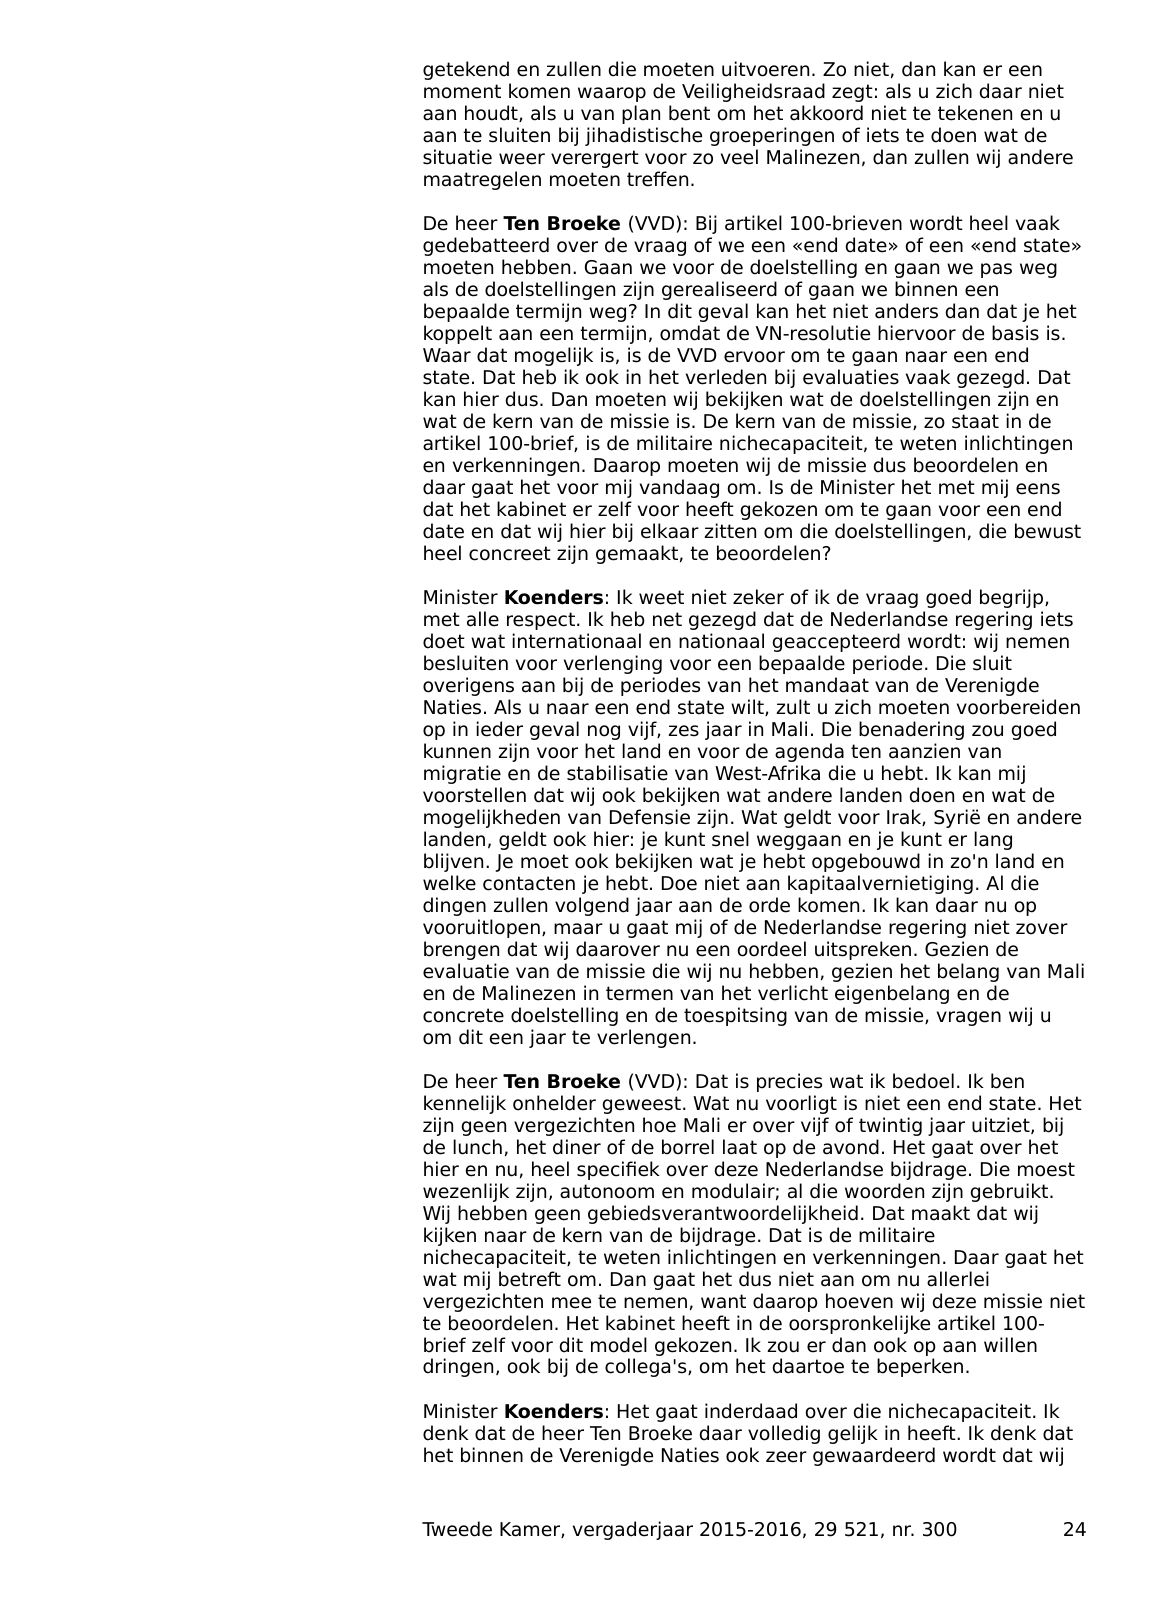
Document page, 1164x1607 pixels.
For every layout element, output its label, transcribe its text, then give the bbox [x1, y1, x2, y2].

text getekend en zullen die moeten uitvoeren. Zo niet, dan kan er een moment komen waarop de Veiligheidsraad zegt: als u zich daar niet aan houdt, als u van plan bent om het akkoord niet te tekenen en u aan te sluiten bij jihadistische groeperingen of iets te doen wat de situatie weer verergert voor zo veel Malinezen, dan zullen wij andere maatregelen moeten treffen. [422, 59, 1087, 191]
text Minister Koenders: Het gaat inderdaad over die nichecapaciteit. Ik denk dat de heer Ten Broeke daar volledig gelijk in heeft. Ik denk dat het binnen de Verenigde Naties ook zeer gewaardeerd wordt dat wij [422, 1401, 1087, 1467]
text De heer Ten Broeke (VVD): Bij artikel 100-brieven wordt heel vaak gedebatteerd over de vraag of we een «end date» of een «end state» moeten hebben. Gaan we voor de doelstelling en gaan we pas weg als de doelstellingen zijn gerealiseerd of gaan we binnen een bepaalde termijn weg? In dit geval kan het niet anders dan dat je het koppelt aan een termijn, omdat de VN-resolutie hiervoor de basis is. Waar dat mogelijk is, is de VVD ervoor om te gaan naar een end state. Dat heb ik ook in het verleden bij evaluaties vaak gezegd. Dat kan hier dus. Dan moeten wij bekijken wat de doelstellingen zijn en wat de kern van de missie is. De kern van de missie, zo staat in de artikel 100-brief, is de militaire nichecapaciteit, te weten inlichtingen en verkenningen. Daarop moeten wij de missie dus beoordelen en daar gaat het voor mij vandaag om. Is de Minister het met mij eens dat het kabinet er zelf voor heeft gekozen om te gaan voor een end date en dat wij hier bij elkaar zitten om die doelstellingen, die bewust heel concreet zijn gemaakt, te beoordelen? [422, 213, 1087, 565]
text Minister Koenders: Ik weet niet zeker of ik de vraag goed begrijp, met alle respect. Ik heb net gezegd dat de Nederlandse regering iets doet wat internationaal en nationaal geaccepteerd wordt: wij nemen besluiten voor verlenging voor een bepaalde periode. Die sluit overigens aan bij de periodes van het mandaat van de Verenigde Naties. Als u naar een end state wilt, zult u zich moeten voorbereiden op in ieder geval nog vijf, zes jaar in Mali. Die benadering zou goed kunnen zijn voor het land en voor de agenda ten aanzien van migratie en de stabilisatie van West-Afrika die u hebt. Ik kan mij voorstellen dat wij ook bekijken wat andere landen doen en wat de mogelijkheden van Defensie zijn. Wat geldt voor Irak, Syrië en andere landen, geldt ook hier: je kunt snel weggaan en je kunt er lang blijven. Je moet ook bekijken wat je hebt opgebouwd in zo'n land en welke contacten je hebt. Doe niet aan kapitaalvernietiging. Al die dingen zullen volgend jaar aan de orde komen. Ik kan daar nu op vooruitlopen, maar u gaat mij of de Nederlandse regering niet zover brengen dat wij daarover nu een oordeel uitspreken. Gezien de evaluatie van de missie die wij nu hebben, gezien het belang van Mali en de Malinezen in termen van het verlicht eigenbelang en de concrete doelstelling en de toespitsing van de missie, vragen wij u om dit een jaar te verlengen. [422, 587, 1087, 1048]
text De heer Ten Broeke (VVD): Dat is precies wat ik bedoel. Ik ben kennelijk onhelder geweest. Wat nu voorligt is niet een end state. Het zijn geen vergezichten hoe Mali er over vijf of twintig jaar uitziet, bij de lunch, het diner of de borrel laat op de avond. Het gaat over het hier en nu, heel specifiek over deze Nederlandse bijdrage. Die moest wezenlijk zijn, autonoom en modulair; al die woorden zijn gebruikt. Wij hebben geen gebiedsverantwoordelijkheid. Dat maakt dat wij kijken naar de kern van de bijdrage. Dat is de militaire nichecapaciteit, te weten inlichtingen en verkenningen. Daar gaat het wat mij betreft om. Dan gaat het dus niet aan om nu allerlei vergezichten mee te nemen, want daarop hoeven wij deze missie niet te beoordelen. Het kabinet heeft in de oorspronkelijke artikel 100-brief zelf voor dit model gekozen. Ik zou er dan ook op aan willen dringen, ook bij de collega's, om het daartoe te beperken. [422, 1071, 1087, 1378]
